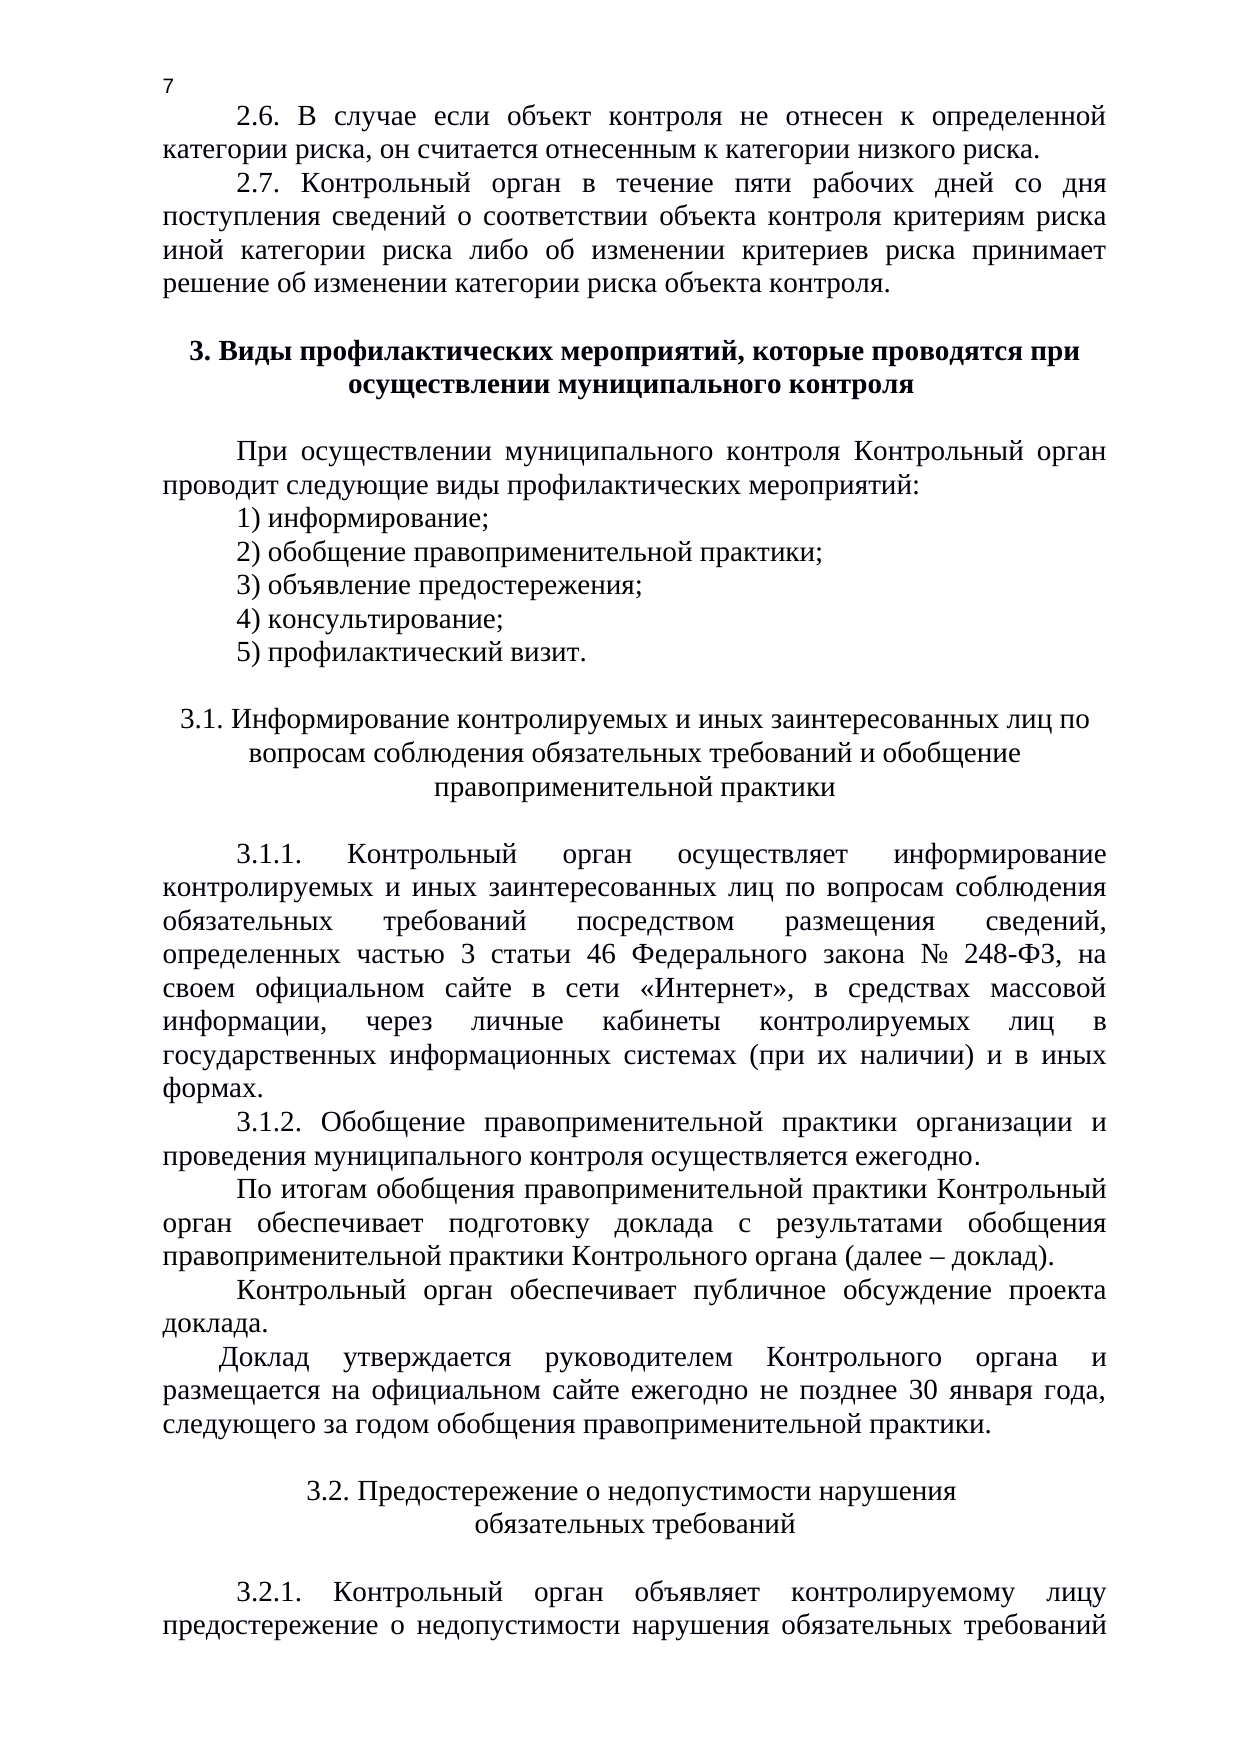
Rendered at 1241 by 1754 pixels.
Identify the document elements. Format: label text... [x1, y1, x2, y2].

list 2.6. В случае если объект контроля не отнесен к определенной категории риска, он считается отнесенным к категории низкого риска. [162, 98, 1107, 165]
text Доклад утверждается руководителем Контрольного органа и размещается на официальном сайте ежегодно не позднее 30 января года, следующего за годом обобщения правоприменительной практики. [162, 1339, 1107, 1439]
list 2.7. Контрольный орган в течение пяти рабочих дней со дня поступления сведений о соответствии объекта контроля критериям риска иной категории риска либо об изменении критериев риска принимает решение об изменении категории риска объекта контроля. [162, 165, 1107, 299]
text 3.2. Предостережение о недопустимости нарушения [162, 1473, 1107, 1507]
text 3.1. Информирование контролируемых и иных заинтересованных лиц по вопросам соблюдения обязательных требований и обобщение правоприменительной практики [162, 702, 1107, 802]
text 3) объявление предостережения; [162, 567, 1107, 601]
list 3.1.1. Контрольный орган осуществляет информирование контролируемых и иных заинтересованных лиц по вопросам соблюдения обязательных требований посредством размещения сведений, определенных частью 3 статьи 46 Федерального закона № 248-ФЗ, на своем официальном сайте в сети «Интернет», в средствах массовой информации, через личные кабинеты контролируемых лиц в государственных информационных системах (при их наличии) и в иных формах. [162, 836, 1107, 1104]
text 1) информирование; [162, 500, 1107, 534]
text Контрольный орган обеспечивает публичное обсуждение проекта доклада. [162, 1272, 1107, 1339]
list При осуществлении муниципального контроля Контрольный орган проводит следующие виды профилактических мероприятий: [162, 433, 1107, 500]
list 3.1.2. Обобщение правоприменительной практики организации и проведения муниципального контроля осуществляется ежегодно. [162, 1104, 1107, 1171]
text 2) обобщение правоприменительной практики; [162, 534, 1107, 567]
text обязательных требований [162, 1507, 1107, 1540]
text 3. Виды профилактических мероприятий, которые проводятся при осуществлении муниципального контроля [162, 333, 1107, 400]
text 5) профилактический визит. [162, 634, 1107, 668]
text 4) консультирование; [162, 601, 1107, 634]
text По итогам обобщения правоприменительной практики Контрольный орган обеспечивает подготовку доклада с результатами обобщения правоприменительной практики Контрольного органа (далее – доклад). [162, 1171, 1107, 1272]
list 3.2.1. Контрольный орган объявляет контролируемому лицу предостережение о недопустимости нарушения обязательных требований [162, 1574, 1107, 1641]
